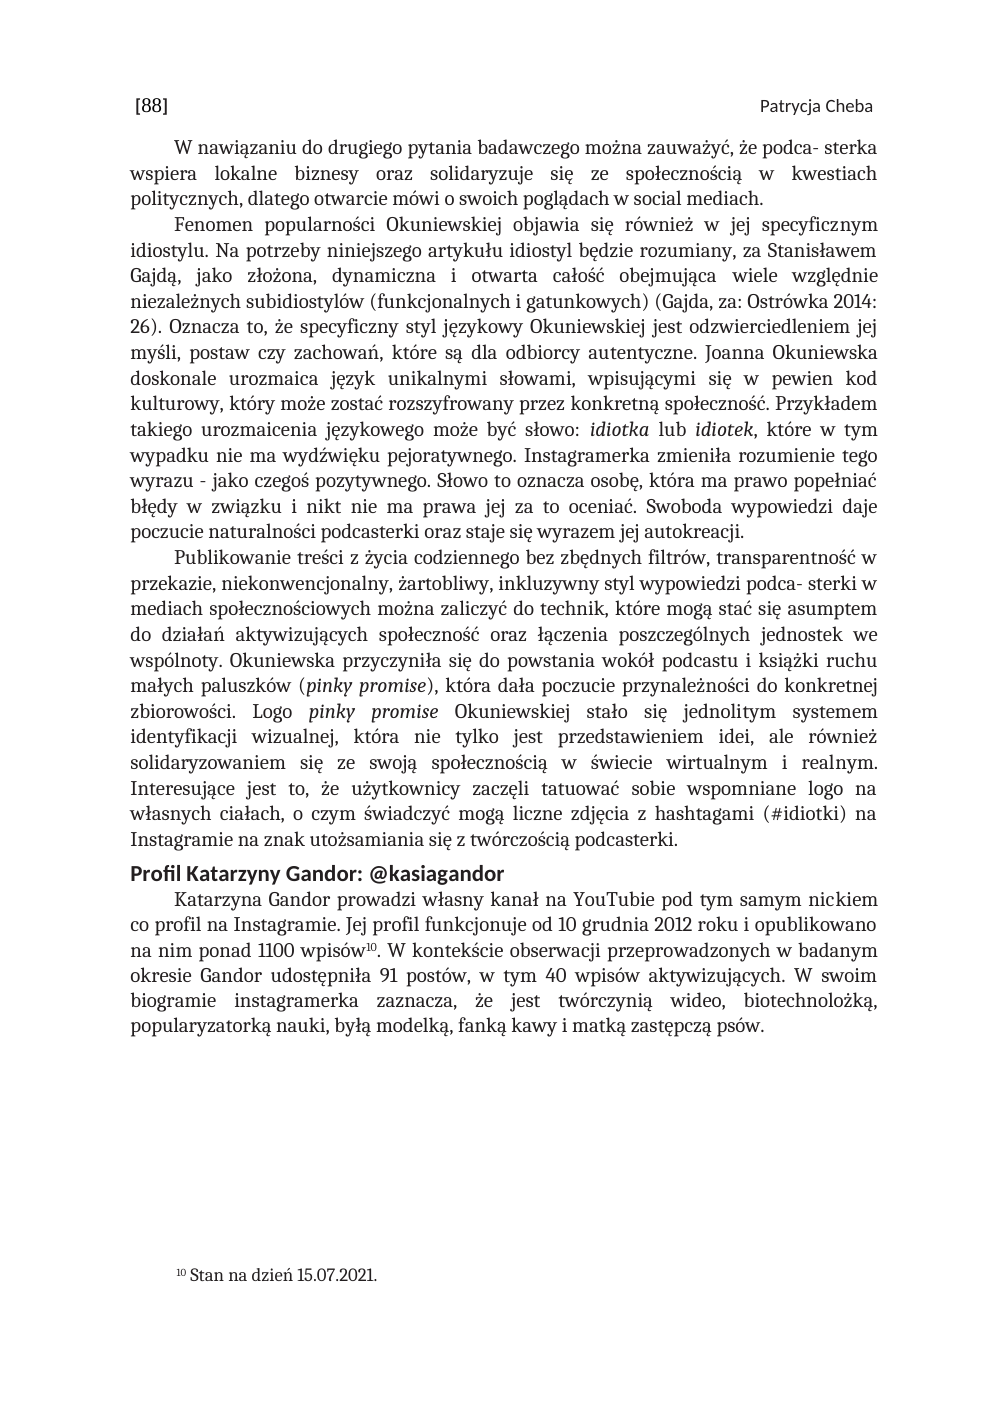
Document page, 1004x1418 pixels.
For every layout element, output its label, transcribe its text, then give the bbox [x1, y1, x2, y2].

text Katarzyna Gandor prowadzi własny kanał na YouTubie pod tym samym nic­kiem co profil na Instagramie. Jej profil funkcjonuje od 10 grudnia 2012 roku i opublikowano na nim ponad 1100 wpisów10. W kontekście obserwacji przepro­wadzonych w badanym okresie Gandor udostępniła 91 postów, w tym 40 wpisów aktywizujących. W swoim biogramie instagramerka zaznacza, że jest twórczynią wideo, biotechnolożką, popularyzatorką nauki, byłą modelką, fanką kawy i matką zastępczą psów. [130, 888, 878, 1038]
text Publikowanie treści z życia codziennego bez zbędnych filtrów, transparentność w przekazie, niekonwencjonalny, żartobliwy, inkluzywny styl wypowiedzi podca- sterki w mediach społecznościowych można zaliczyć do technik, które mogą stać się asumptem do działań aktywizujących społeczność oraz łączenia poszczególnych jednostek we wspólnoty. Okuniewska przyczyniła się do powstania wokół podcastu i książki ruchu małych paluszków (pinky promise), która dała poczucie przynależ­ności do konkretnej zbiorowości. Logo pinky promise Okuniewskiej stało się jednoli­tym systemem identyfikacji wizualnej, która nie tylko jest przedstawieniem idei, ale również solidaryzowaniem się ze swoją społecznością w świecie wirtualnym i real­nym. Interesujące jest to, że użytkownicy zaczęli tatuować sobie wspomniane logo na własnych ciałach, o czym świadczyć mogą liczne zdjęcia z hashtagami (#idiotki) na Instagramie na znak utożsamiania się z twórczością podcasterki. [130, 546, 878, 852]
subtitle Profil Katarzyny Gandor: @kasiagandor [130, 859, 878, 888]
text Fenomen popularności Okuniewskiej objawia się również w jej specyficz­nym idiostylu. Na potrzeby niniejszego artykułu idiostyl będzie rozumiany, za Stanisławem Gajdą, jako złożona, dynamiczna i otwarta całość obejmująca wie­le względnie niezależnych subidiostylów (funkcjonalnych i gatunkowych) (Gajda, za: Ostrówka 2014: 26). Oznacza to, że specyficzny styl językowy Okuniewskiej jest odzwierciedleniem jej myśli, postaw czy zachowań, które są dla odbiorcy au­tentyczne. Joanna Okuniewska doskonale urozmaica język unikalnymi słowami, wpisującymi się w pewien kod kulturowy, który może zostać rozszyfrowany przez konkretną społeczność. Przykładem takiego urozmaicenia językowego może być słowo: idiotka lub idiotek, które w tym wypadku nie ma wydźwięku pejoratywnego. Instagramerka zmieniła rozumienie tego wyrazu - jako czegoś pozytywnego. Słowo to oznacza osobę, która ma prawo popełniać błędy w związku i nikt nie ma prawa jej za to oceniać. Swoboda wypowiedzi daje poczucie naturalności podcasterki oraz staje się wyrazem jej autokreacji. [130, 213, 878, 544]
text W nawiązaniu do drugiego pytania badawczego można zauważyć, że podca- sterka wspiera lokalne biznesy oraz solidaryzuje się ze społecznością w kwestiach politycznych, dlatego otwarcie mówi o swoich poglądach w social mediach. [130, 136, 878, 211]
